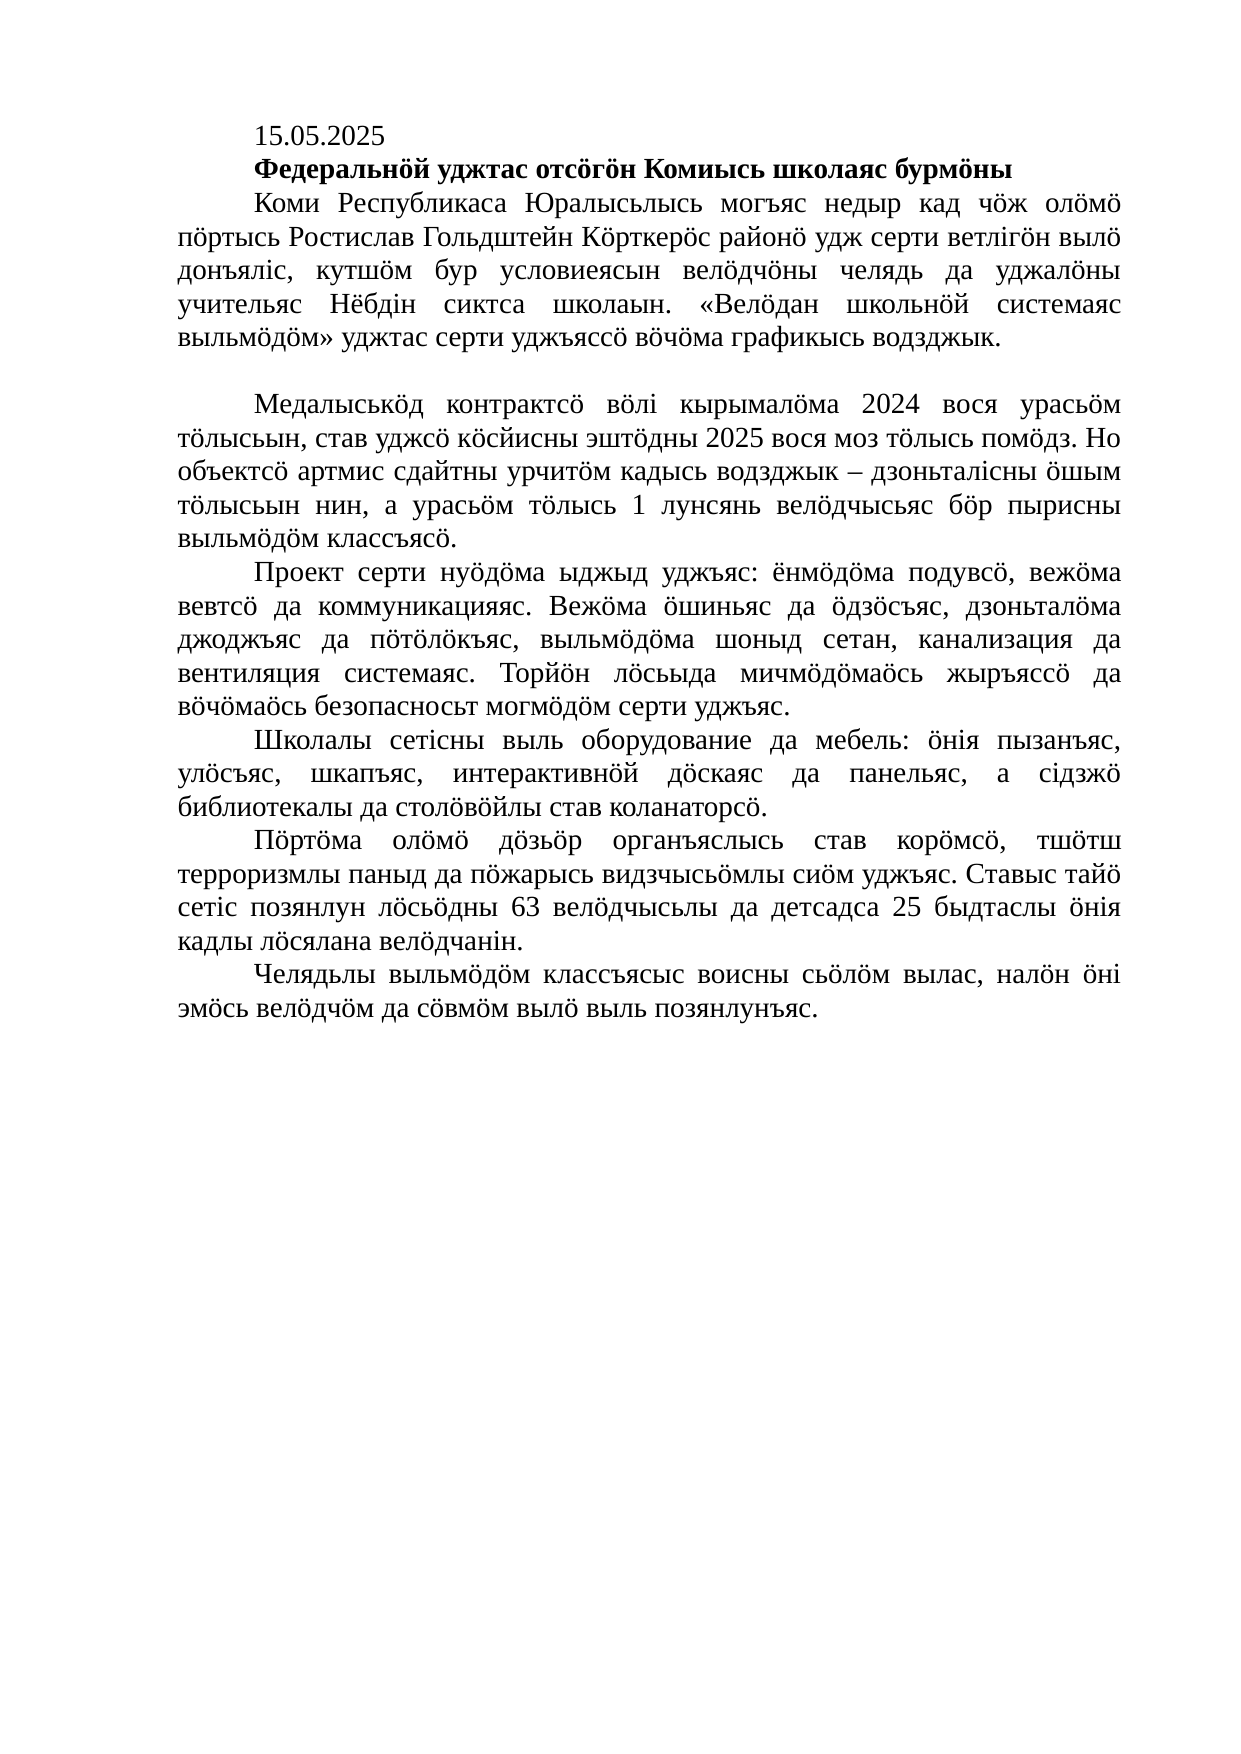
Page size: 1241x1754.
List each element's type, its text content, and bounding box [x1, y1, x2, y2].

subtitle Федеральнӧй уджтас отсӧгӧн Комиысь школаяс бурмӧны [177, 152, 1122, 185]
text Коми Республикаса Юралысьлысь могъяс недыр кад чӧж олӧмӧ пӧртысь Ростислав Гольдштейн Кӧрткерӧс районӧ удж серти ветлігӧн вылӧ донъяліс, кутшӧм бур условиеясын велӧдчӧны челядь да уджалӧны учительяс Нёбдін сиктса школаын. «Велӧдан школьнӧй системаяс выльмӧдӧм» уджтас серти уджъяссӧ вӧчӧма графикысь водзджык. [177, 185, 1122, 353]
text Пӧртӧма олӧмӧ дӧзьӧр органъяслысь став корӧмсӧ, тшӧтш терроризмлы паныд да пӧжарысь видзчысьӧмлы сиӧм уджъяс. Ставыс тайӧ сетіс позянлун лӧсьӧдны 63 велӧдчысьлы да детсадса 25 быдтаслы ӧнія кадлы лӧсялана велӧдчанін. [177, 822, 1122, 957]
subtitle 15.05.2025 [177, 118, 1122, 152]
text Челядьлы выльмӧдӧм классъясыс воисны сьӧлӧм вылас, налӧн ӧні эмӧсь велӧдчӧм да сӧвмӧм вылӧ выль позянлунъяс. [177, 957, 1122, 1024]
text Медалыськӧд контрактсӧ вӧлі кырымалӧма 2024 вося урасьӧм тӧлысьын, став уджсӧ кӧсйисны эштӧдны 2025 вося моз тӧлысь помӧдз. Но объектсӧ артмис сдайтны урчитӧм кадысь водзджык – дзоньталісны ӧшым тӧлысьын нин, а урасьӧм тӧлысь 1 лунсянь велӧдчысьяс бӧр пырисны выльмӧдӧм классъясӧ. [177, 386, 1122, 554]
text Проект серти нуӧдӧма ыджыд уджъяс: ёнмӧдӧма подувсӧ, вежӧма вевтсӧ да коммуникацияяс. Вежӧма ӧшиньяс да ӧдзӧсъяс, дзоньталӧма джоджъяс да пӧтӧлӧкъяс, выльмӧдӧма шоныд сетан, канализация да вентиляция системаяс. Торйӧн лӧсьыда мичмӧдӧмаӧсь жыръяссӧ да вӧчӧмаӧсь безопасносьт могмӧдӧм серти уджъяс. [177, 554, 1122, 722]
text Школалы сетісны выль оборудование да мебель: ӧнія пызанъяс, улӧсъяс, шкапъяс, интерактивнӧй дӧскаяс да панельяс, а сідзжӧ библиотекалы да столӧвӧйлы став коланаторсӧ. [177, 722, 1122, 822]
